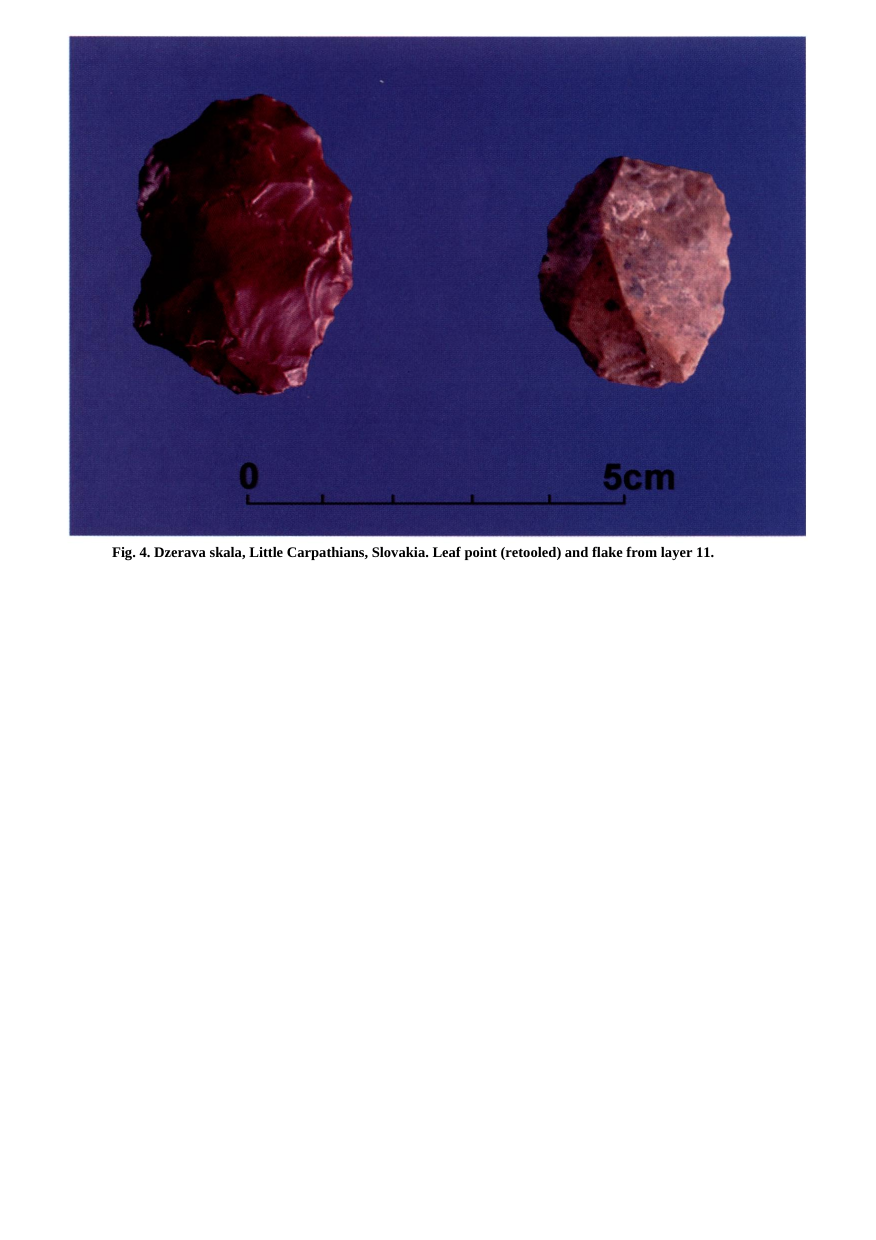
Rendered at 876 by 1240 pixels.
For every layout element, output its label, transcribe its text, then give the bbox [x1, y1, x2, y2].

picture [67, 22, 808, 547]
text Fig. 4. Dzerava skala, Little Carpathians, Slovakia. Leaf point (retooled) and flake from layer 11. [112, 544, 762, 561]
